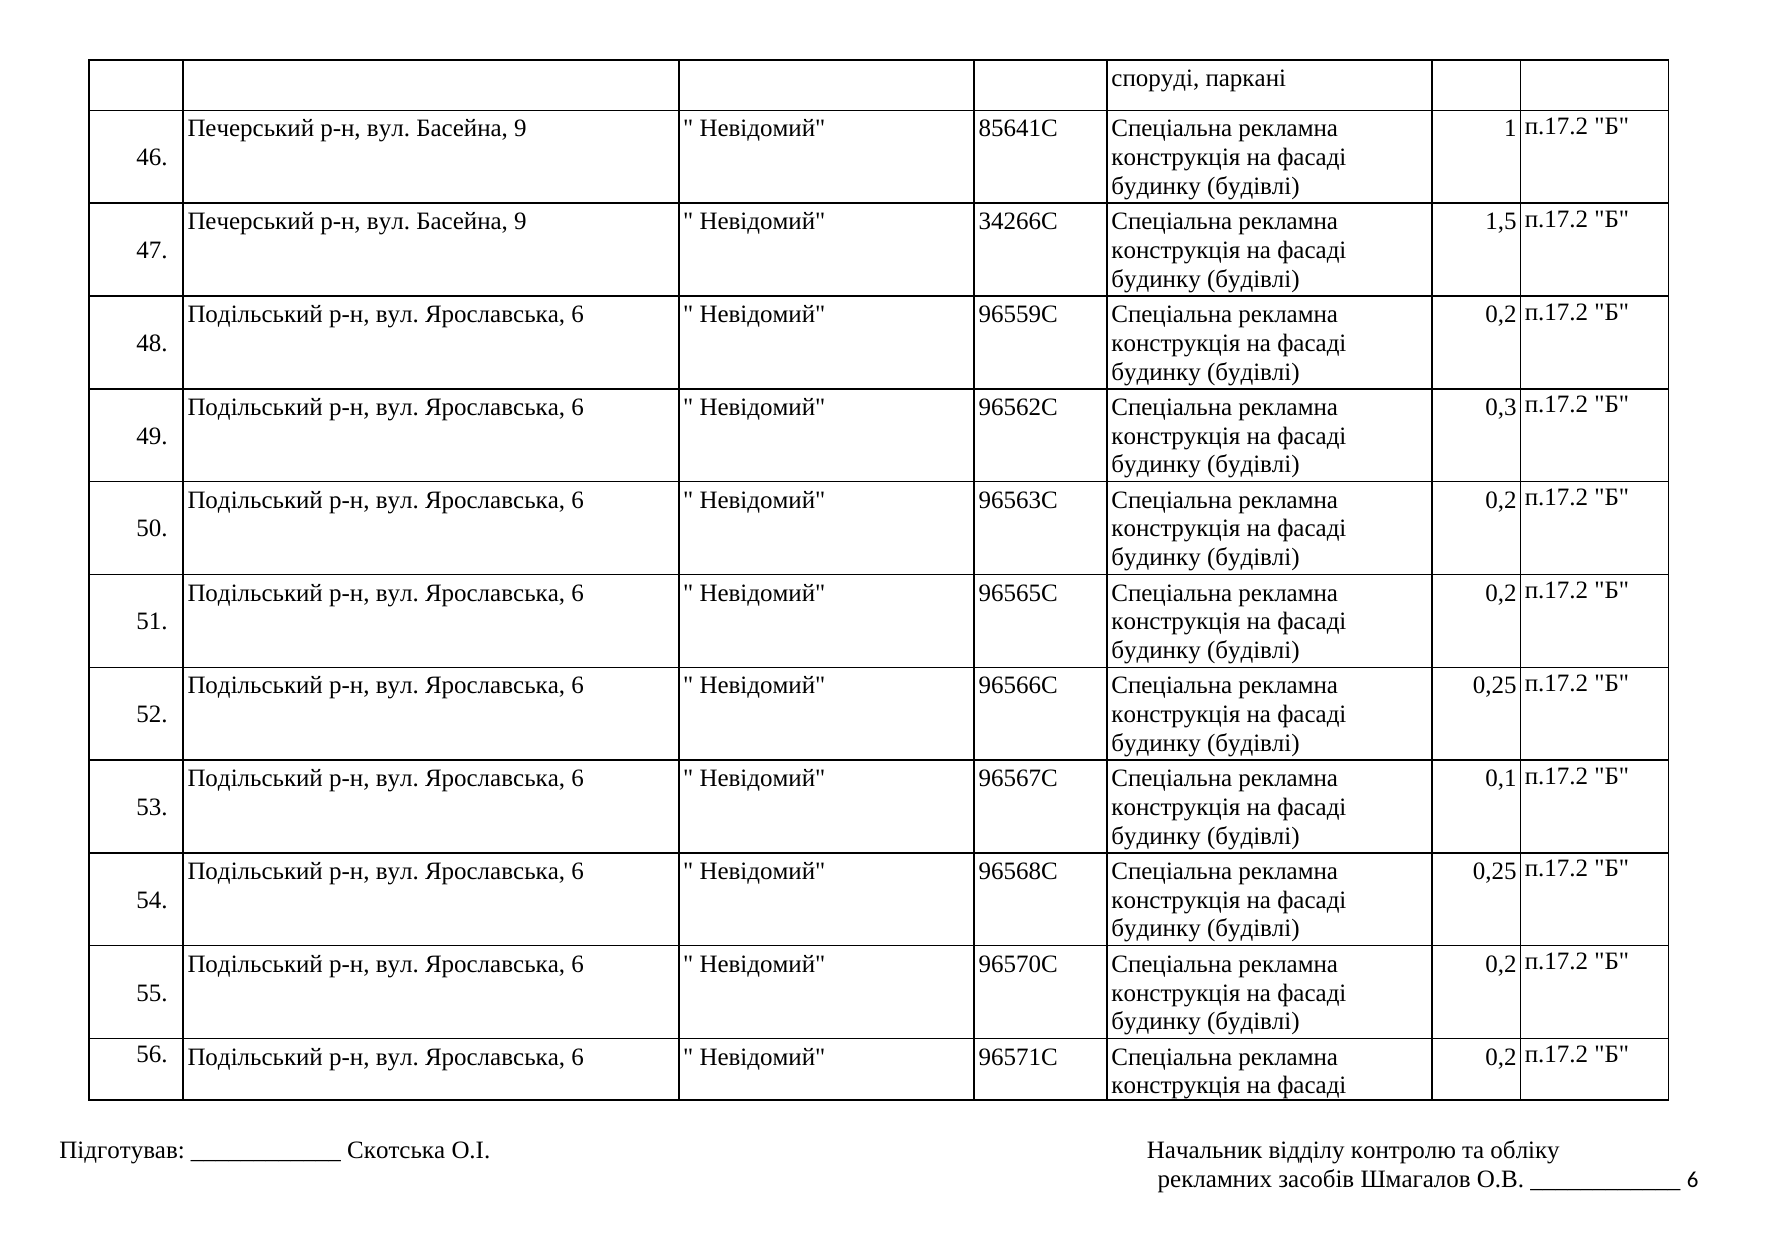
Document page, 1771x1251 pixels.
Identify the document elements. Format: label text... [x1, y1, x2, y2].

table_cell " Невідомий" [680, 946, 973, 1038]
table_cell Спеціальна рекламна конструкція на фасаді будинку (будівлі) [1108, 946, 1431, 1038]
table_cell п.17.2 "Б" [1521, 854, 1668, 945]
table_cell 1 [1433, 111, 1520, 202]
table_cell Печерський р-н, вул. Басейна, 9 [184, 204, 678, 295]
table_cell 0,25 [1433, 668, 1520, 759]
table_cell 0,1 [1433, 761, 1520, 852]
table_cell Спеціальна рекламна конструкція на фасаді будинку (будівлі) [1108, 761, 1431, 852]
table_cell 0,2 [1433, 1039, 1520, 1099]
table_cell 96571С [975, 1039, 1106, 1099]
table_cell п.17.2 "Б" [1521, 668, 1668, 759]
table_cell [90, 761, 182, 852]
table_cell 96567С [975, 761, 1106, 852]
table_cell 0,25 [1433, 854, 1520, 945]
table_cell [184, 61, 678, 109]
table_cell [90, 111, 182, 202]
table_cell " Невідомий" [680, 297, 973, 388]
table_cell споруді, паркані [1108, 61, 1431, 109]
table_cell Подільський р-н, вул. Ярославська, 6 [184, 390, 678, 481]
table_cell 34266С [975, 204, 1106, 295]
table_cell Спеціальна рекламна конструкція на фасаді будинку (будівлі) [1108, 482, 1431, 573]
table_cell 0,2 [1433, 575, 1520, 666]
table_cell " Невідомий" [680, 575, 973, 666]
table_cell Подільський р-н, вул. Ярославська, 6 [184, 575, 678, 666]
table_cell [90, 946, 182, 1038]
table_cell Спеціальна рекламна конструкція на фасаді [1108, 1039, 1431, 1099]
table_cell " Невідомий" [680, 854, 973, 945]
table_cell 96566С [975, 668, 1106, 759]
table_cell Печерський р-н, вул. Басейна, 9 [184, 111, 678, 202]
table_cell Спеціальна рекламна конструкція на фасаді будинку (будівлі) [1108, 668, 1431, 759]
table_cell 0,3 [1433, 390, 1520, 481]
table_cell Подільський р-н, вул. Ярославська, 6 [184, 761, 678, 852]
table_cell 96565С [975, 575, 1106, 666]
table_cell 1,5 [1433, 204, 1520, 295]
table_cell " Невідомий" [680, 761, 973, 852]
table_cell Подільський р-н, вул. Ярославська, 6 [184, 297, 678, 388]
table_cell п.17.2 "Б" [1521, 390, 1668, 481]
table_cell " Невідомий" [680, 111, 973, 202]
table_cell п.17.2 "Б" [1521, 1039, 1668, 1099]
table_cell 0,2 [1433, 297, 1520, 388]
table_cell " Невідомий" [680, 482, 973, 573]
table_cell Подільський р-н, вул. Ярославська, 6 [184, 1039, 678, 1099]
table_cell [90, 1039, 182, 1099]
table_cell 96570С [975, 946, 1106, 1038]
table_cell п.17.2 "Б" [1521, 946, 1668, 1038]
table_cell п.17.2 "Б" [1521, 204, 1668, 295]
table_cell п.17.2 "Б" [1521, 761, 1668, 852]
table_cell [90, 297, 182, 388]
table_cell Спеціальна рекламна конструкція на фасаді будинку (будівлі) [1108, 111, 1431, 202]
table_cell [90, 668, 182, 759]
table_cell 0,2 [1433, 482, 1520, 573]
table_cell Спеціальна рекламна конструкція на фасаді будинку (будівлі) [1108, 204, 1431, 295]
table_cell [680, 61, 973, 109]
table_cell " Невідомий" [680, 668, 973, 759]
table_cell Спеціальна рекламна конструкція на фасаді будинку (будівлі) [1108, 390, 1431, 481]
table_cell п.17.2 "Б" [1521, 111, 1668, 202]
table_cell Подільський р-н, вул. Ярославська, 6 [184, 482, 678, 573]
table_cell [1433, 61, 1520, 109]
table_cell п.17.2 "Б" [1521, 575, 1668, 666]
table_cell [90, 61, 182, 109]
table_cell 96562С [975, 390, 1106, 481]
table_cell 0,2 [1433, 946, 1520, 1038]
table_cell 96563С [975, 482, 1106, 573]
table_cell [90, 204, 182, 295]
table_cell [90, 482, 182, 573]
table_cell [90, 854, 182, 945]
table_cell [90, 390, 182, 481]
table_cell [975, 61, 1106, 109]
table_cell Подільський р-н, вул. Ярославська, 6 [184, 946, 678, 1038]
table_cell Спеціальна рекламна конструкція на фасаді будинку (будівлі) [1108, 854, 1431, 945]
table_cell " Невідомий" [680, 204, 973, 295]
table_cell Спеціальна рекламна конструкція на фасаді будинку (будівлі) [1108, 575, 1431, 666]
table_cell [90, 575, 182, 666]
table_cell Спеціальна рекламна конструкція на фасаді будинку (будівлі) [1108, 297, 1431, 388]
table_cell п.17.2 "Б" [1521, 482, 1668, 573]
table_cell п.17.2 "Б" [1521, 297, 1668, 388]
table_cell 96568С [975, 854, 1106, 945]
table_cell 96559С [975, 297, 1106, 388]
table_cell " Невідомий" [680, 1039, 973, 1099]
table_cell [1521, 61, 1668, 109]
table_cell 85641С [975, 111, 1106, 202]
table_cell Подільський р-н, вул. Ярославська, 6 [184, 854, 678, 945]
table_cell " Невідомий" [680, 390, 973, 481]
table_cell Подільський р-н, вул. Ярославська, 6 [184, 668, 678, 759]
